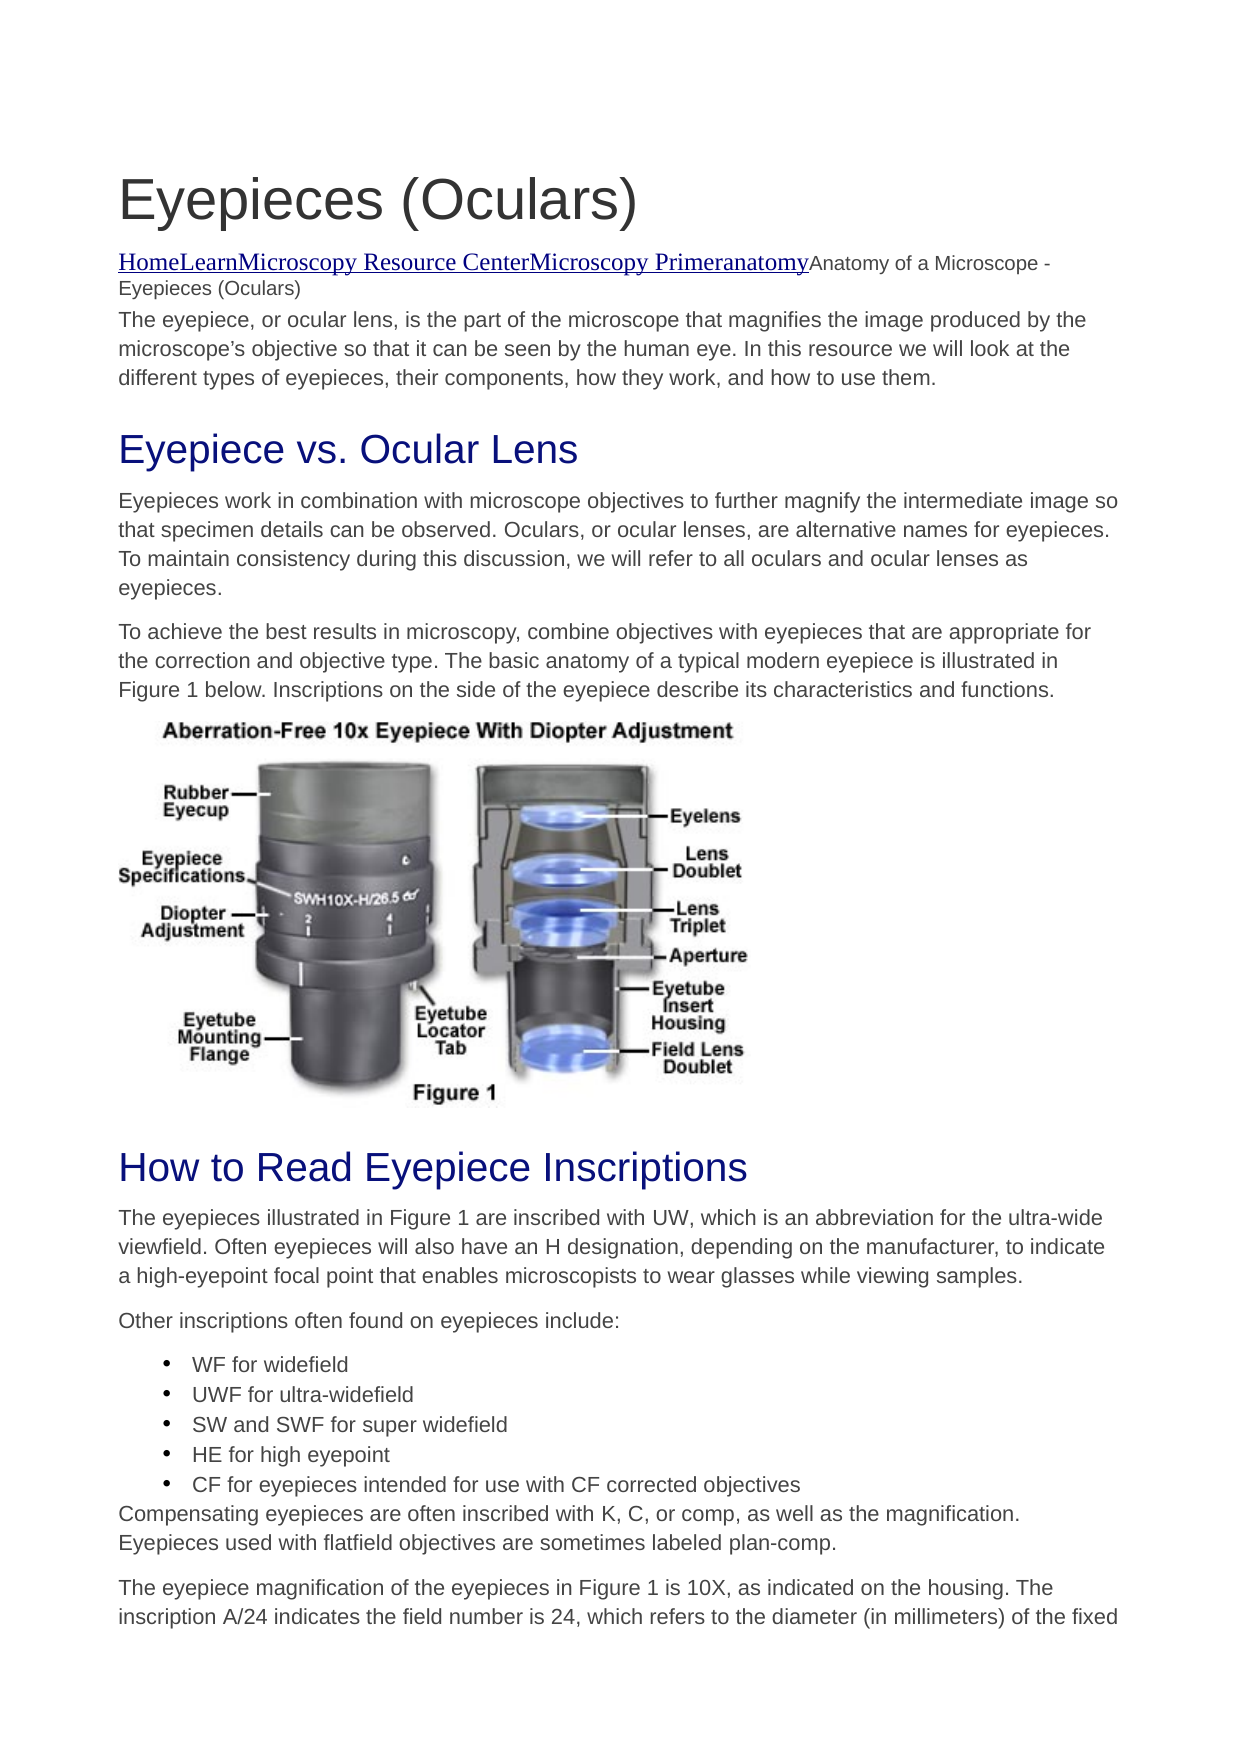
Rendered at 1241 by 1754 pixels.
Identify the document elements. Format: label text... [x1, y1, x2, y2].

subtitle Eyepieces (Oculars) [118, 165, 1122, 231]
text Eyepieces work in combination with microscope objectives to further magnify the intermediate image so that specimen details can be observed. Oculars, or ocular lenses, are alternative names for eyepieces. To maintain consistency during this discussion, we will refer to all oculars and ocular lenses as eyepieces. [118, 487, 1122, 599]
text HomeLearnMicroscopy Resource CenterMicroscopy PrimeranatomyAnatomy of a Microscope - Eyepieces (Oculars) [118, 247, 1122, 299]
text The eyepieces illustrated in Figure 1 are inscribed with UW, which is an abbreviation for the ultra-wide viewfield. Often eyepieces will also have an H designation, depending on the manufacturer, to indicate a high-eyepoint focal point that enables microscopists to wear glasses while viewing samples. [118, 1205, 1122, 1288]
list HE for high eyepoint [162, 1442, 1122, 1468]
list CF for eyepieces intended for use with CF corrected objectives [162, 1472, 1122, 1497]
list WF for widefield [162, 1352, 1122, 1378]
text To achieve the best results in microscopy, combine objectives with eyepieces that are appropriate for the correction and objective type. The basic anatomy of a typical modern eyepiece is illustrated in Figure 1 below. Inscriptions on the side of the eyepiece describe its characteristics and functions. [118, 619, 1122, 702]
text Compensating eyepieces are often inscribed with K, C, or comp, as well as the magnification. Eyepieces used with flatfield objectives are sometimes labeled plan-comp. [118, 1501, 1122, 1556]
list UWF for ultra-widefield [162, 1382, 1122, 1408]
subtitle Eyepiece vs. Ocular Lens [118, 425, 1122, 472]
text The eyepiece, or ocular lens, is the part of the microscope that magnifies the image produced by the microscope’s objective so that it can be seen by the human eye. In this resource we will look at the different types of eyepieces, their components, how they work, and how to use them. [118, 307, 1122, 390]
text Other inscriptions often found on eyepieces include: [118, 1308, 1122, 1333]
text The eyepiece magnification of the eyepieces in Figure 1 is 10X, as indicated on the housing. The inscription A/24 indicates the field number is 24, which refers to the diameter (in millimeters) of the fixed [118, 1575, 1122, 1629]
subtitle How to Read Eyepiece Inscriptions [118, 1143, 1122, 1190]
list SW and SWF for super widefield [162, 1412, 1122, 1438]
picture [118, 721, 751, 1108]
